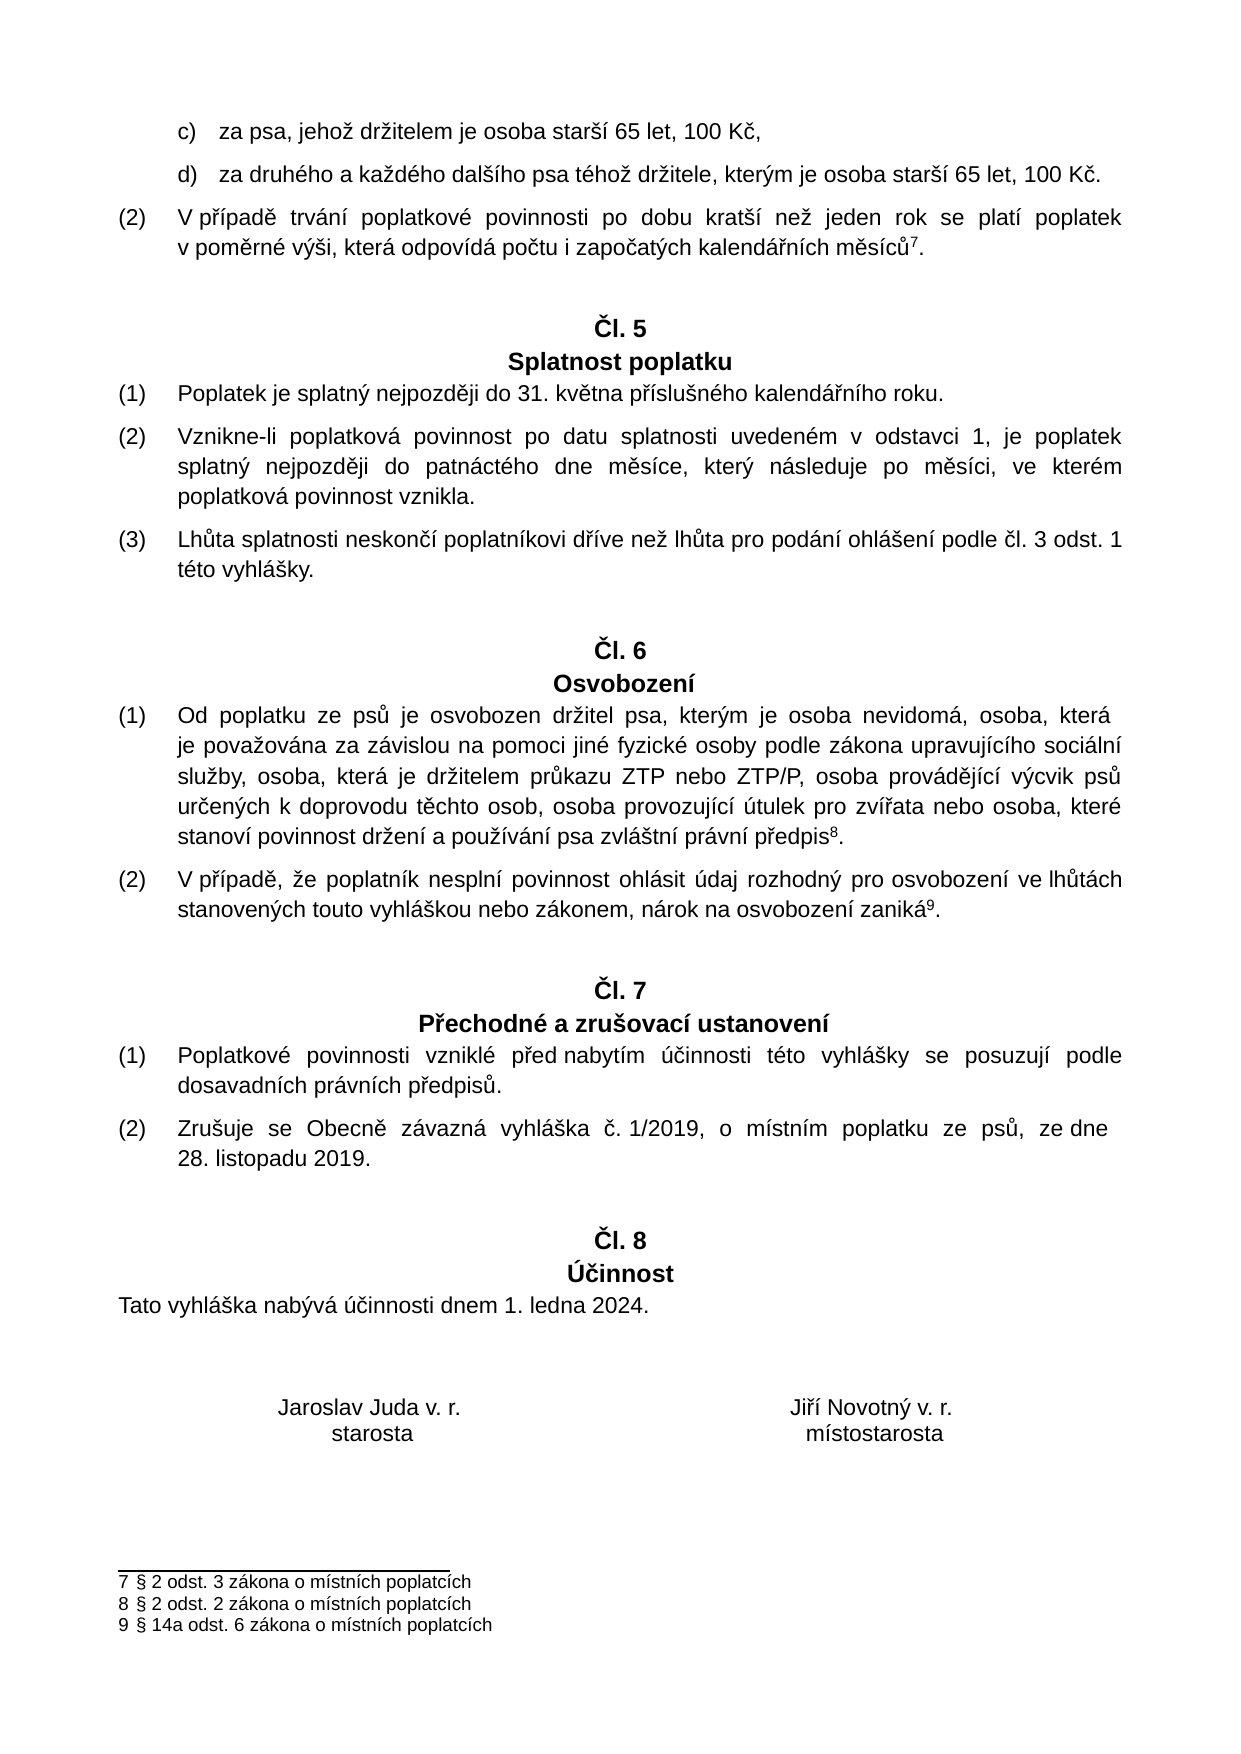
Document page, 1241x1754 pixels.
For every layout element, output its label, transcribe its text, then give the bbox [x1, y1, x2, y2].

list Od poplatku ze psů je osvobozen držitel psa, kterým je osoba nevidomá, osoba, která je považována za závislou na pomoci jiné fyzické osoby podle zákona upravujícího sociální služby, osoba, která je držitelem průkazu ZTP nebo ZTP/P, osoba provádějící výcvik psů určených k doprovodu těchto osob, osoba provozující útulek pro zvířata nebo osoba, které stanoví povinnost držení a používání psa zvláštní právní předpis. [118, 702, 1122, 849]
table_header Jaroslav Juda v. r. starosta [118, 1334, 620, 1452]
list Vznikne-li poplatková povinnost po datu splatnosti uvedeném v odstavci 1, je poplatek splatný nejpozději do patnáctého dne měsíce, který následuje po měsíci, ve kterém poplatková povinnost vznikla. [118, 423, 1122, 509]
subtitle Čl. 5 Splatnost poplatku [118, 314, 1122, 376]
list za druhého a každého dalšího psa téhož držitele, kterým je osoba starší 65 let, 100 Kč. [177, 161, 1122, 187]
list Poplatkové povinnosti vzniklé před nabytím účinnosti této vyhlášky se posuzují podle dosavadních právních předpisů. [118, 1042, 1122, 1099]
table_header Jiří Novotný v. r. místostarosta [620, 1334, 1122, 1452]
subtitle Čl. 7 Přechodné a zrušovací ustanovení [118, 976, 1122, 1038]
list Zrušuje se Obecně závazná vyhláška č. 1/2019, o místním poplatku ze psů, ze dne 28. listopadu 2019. [118, 1115, 1122, 1172]
list § 2 odst. 2 zákona o místních poplatcích [118, 1592, 1122, 1614]
subtitle Čl. 8 Účinnost [118, 1226, 1122, 1287]
list § 14a odst. 6 zákona o místních poplatcích [118, 1614, 1122, 1635]
list V případě trvání poplatkové povinnosti po dobu kratší než jeden rok se platí poplatek v poměrné výši, která odpovídá počtu i započatých kalendářních měsíců. [118, 203, 1122, 260]
list V případě, že poplatník nesplní povinnost ohlásit údaj rozhodný pro osvobození ve lhůtách stanovených touto vyhláškou nebo zákonem, nárok na osvobození zaniká. [118, 866, 1122, 922]
subtitle Čl. 6 Osvobození [118, 636, 1122, 698]
list Lhůta splatnosti neskončí poplatníkovi dříve než lhůta pro podání ohlášení podle čl. 3 odst. 1 této vyhlášky. [118, 526, 1122, 582]
text Tato vyhláška nabývá účinnosti dnem 1. ledna 2024. [118, 1292, 1122, 1318]
list za psa, jehož držitelem je osoba starší 65 let, 100 Kč, [177, 118, 1122, 144]
list Poplatek je splatný nejpozději do 31. května příslušného kalendářního roku. [118, 380, 1122, 406]
list § 2 odst. 3 zákona o místních poplatcích [118, 1571, 1122, 1592]
